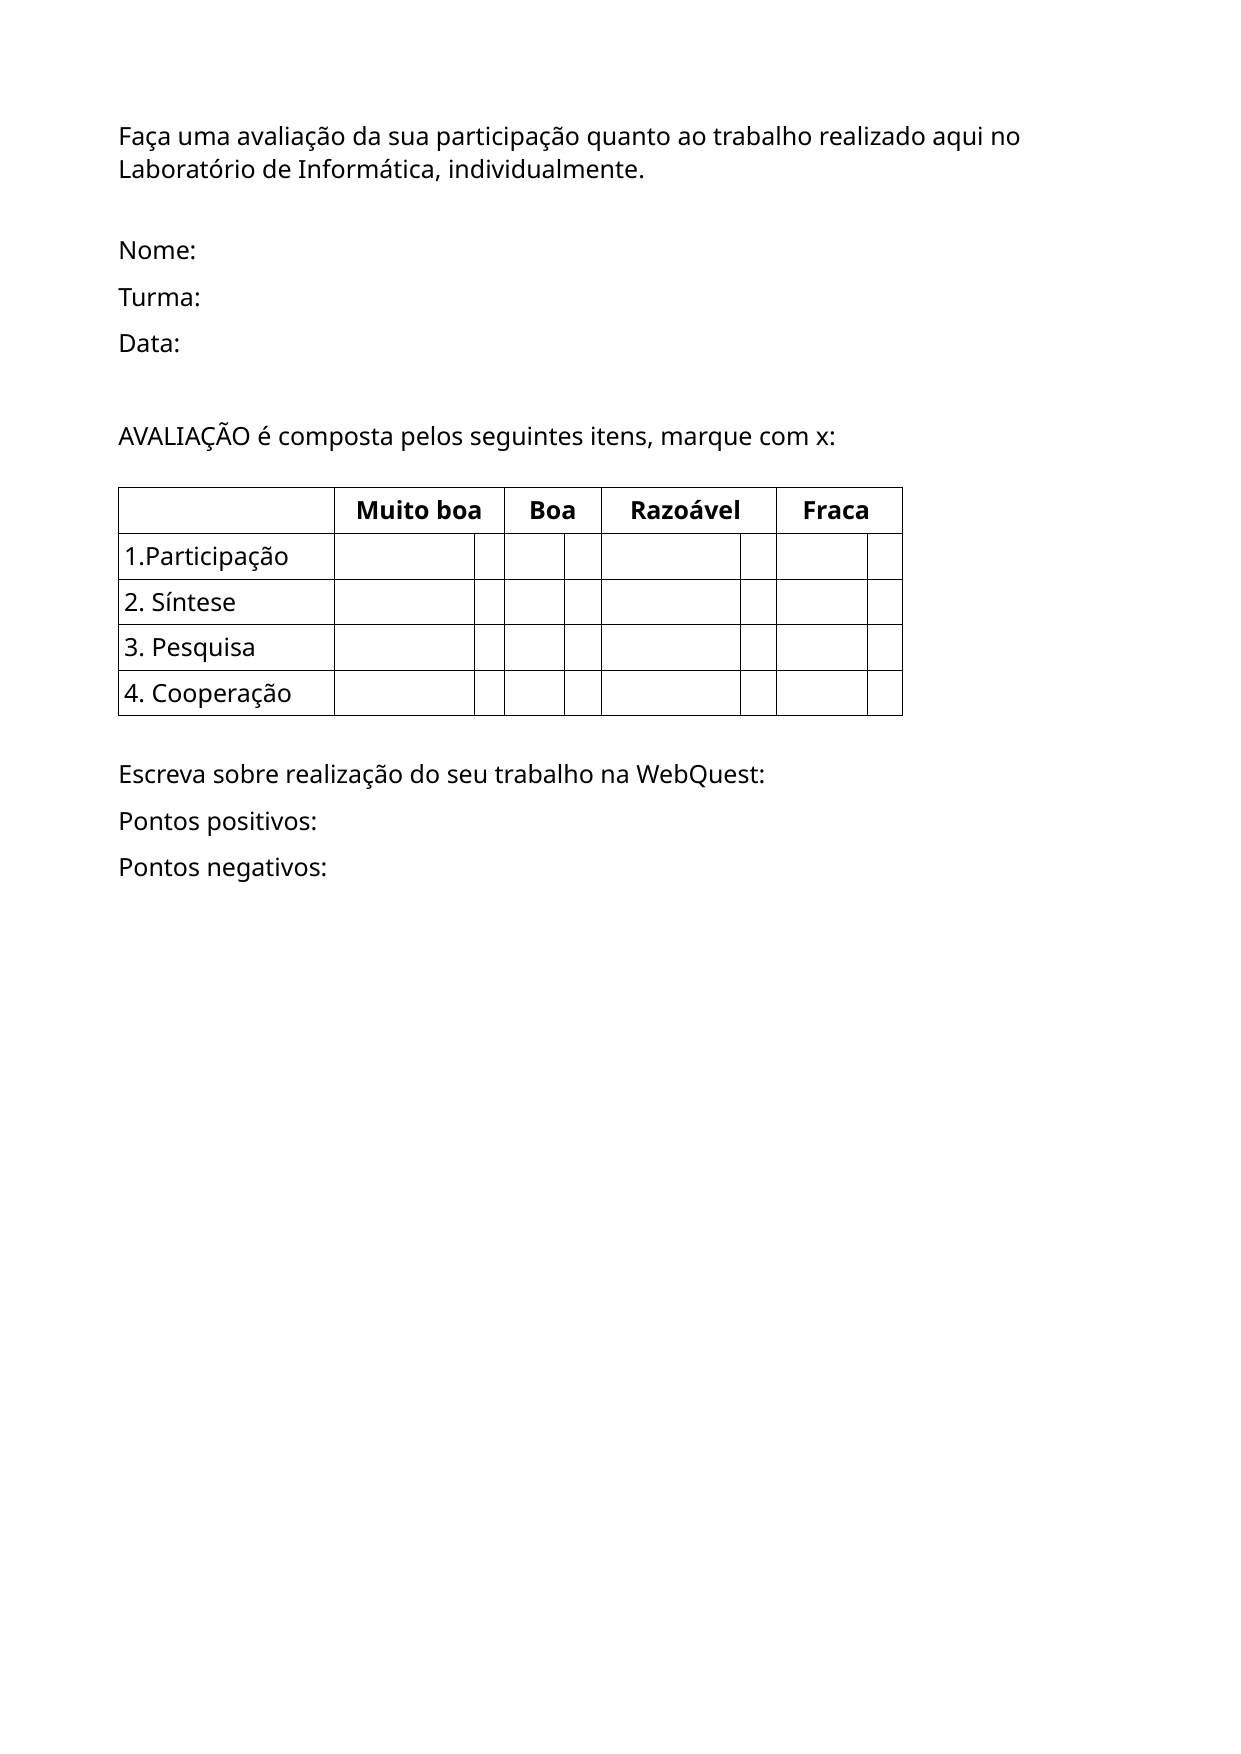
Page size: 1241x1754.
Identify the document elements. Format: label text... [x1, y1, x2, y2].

table_cell 4. Cooperação [119, 671, 334, 715]
table_cell [565, 534, 601, 578]
table_header [119, 488, 334, 533]
table_cell [868, 625, 902, 670]
table_cell [475, 671, 504, 715]
table_cell [868, 671, 902, 715]
table_cell [741, 625, 776, 670]
table_cell [475, 625, 504, 670]
table_cell [741, 580, 776, 624]
table_cell [868, 534, 902, 578]
text Pontos negativos: [118, 850, 1122, 884]
table_cell [505, 625, 564, 670]
table_cell [335, 534, 474, 578]
text Pontos positivos: [118, 803, 1122, 837]
text Escreva sobre realização do seu trabalho na WebQuest: [118, 757, 1122, 791]
table_cell [741, 671, 776, 715]
table_cell [565, 671, 601, 715]
text Turma: [118, 279, 1122, 313]
table_cell [335, 671, 474, 715]
table_header Boa [505, 488, 601, 533]
table_cell [602, 580, 740, 624]
table_cell [777, 671, 867, 715]
table_cell [777, 580, 867, 624]
table_cell [741, 534, 776, 578]
table_cell [565, 625, 601, 670]
table_cell 2. Síntese [119, 580, 334, 624]
table_cell [602, 534, 740, 578]
table_cell [335, 625, 474, 670]
table_cell [565, 580, 601, 624]
table_cell [335, 580, 474, 624]
table_cell [602, 671, 740, 715]
text Nome: [118, 233, 1122, 267]
table_cell 1.Participação [119, 534, 334, 578]
table_cell [475, 534, 504, 578]
table_header Muito boa [335, 488, 504, 533]
table_cell 3. Pesquisa [119, 625, 334, 670]
text Faça uma avaliação da sua participação quanto ao trabalho realizado aqui no Laboratório de Informática, individualmente. [118, 118, 1122, 186]
table_cell [868, 580, 902, 624]
text Data: [118, 326, 1122, 360]
table_header Fraca [777, 488, 902, 533]
table_cell [505, 534, 564, 578]
table_cell [777, 625, 867, 670]
table_cell [602, 625, 740, 670]
table_cell [505, 580, 564, 624]
table_cell [475, 580, 504, 624]
table_cell [505, 671, 564, 715]
text AVALIAÇÃO é composta pelos seguintes itens, marque com x: [118, 419, 1122, 453]
table_header Razoável [602, 488, 776, 533]
table_cell [777, 534, 867, 578]
